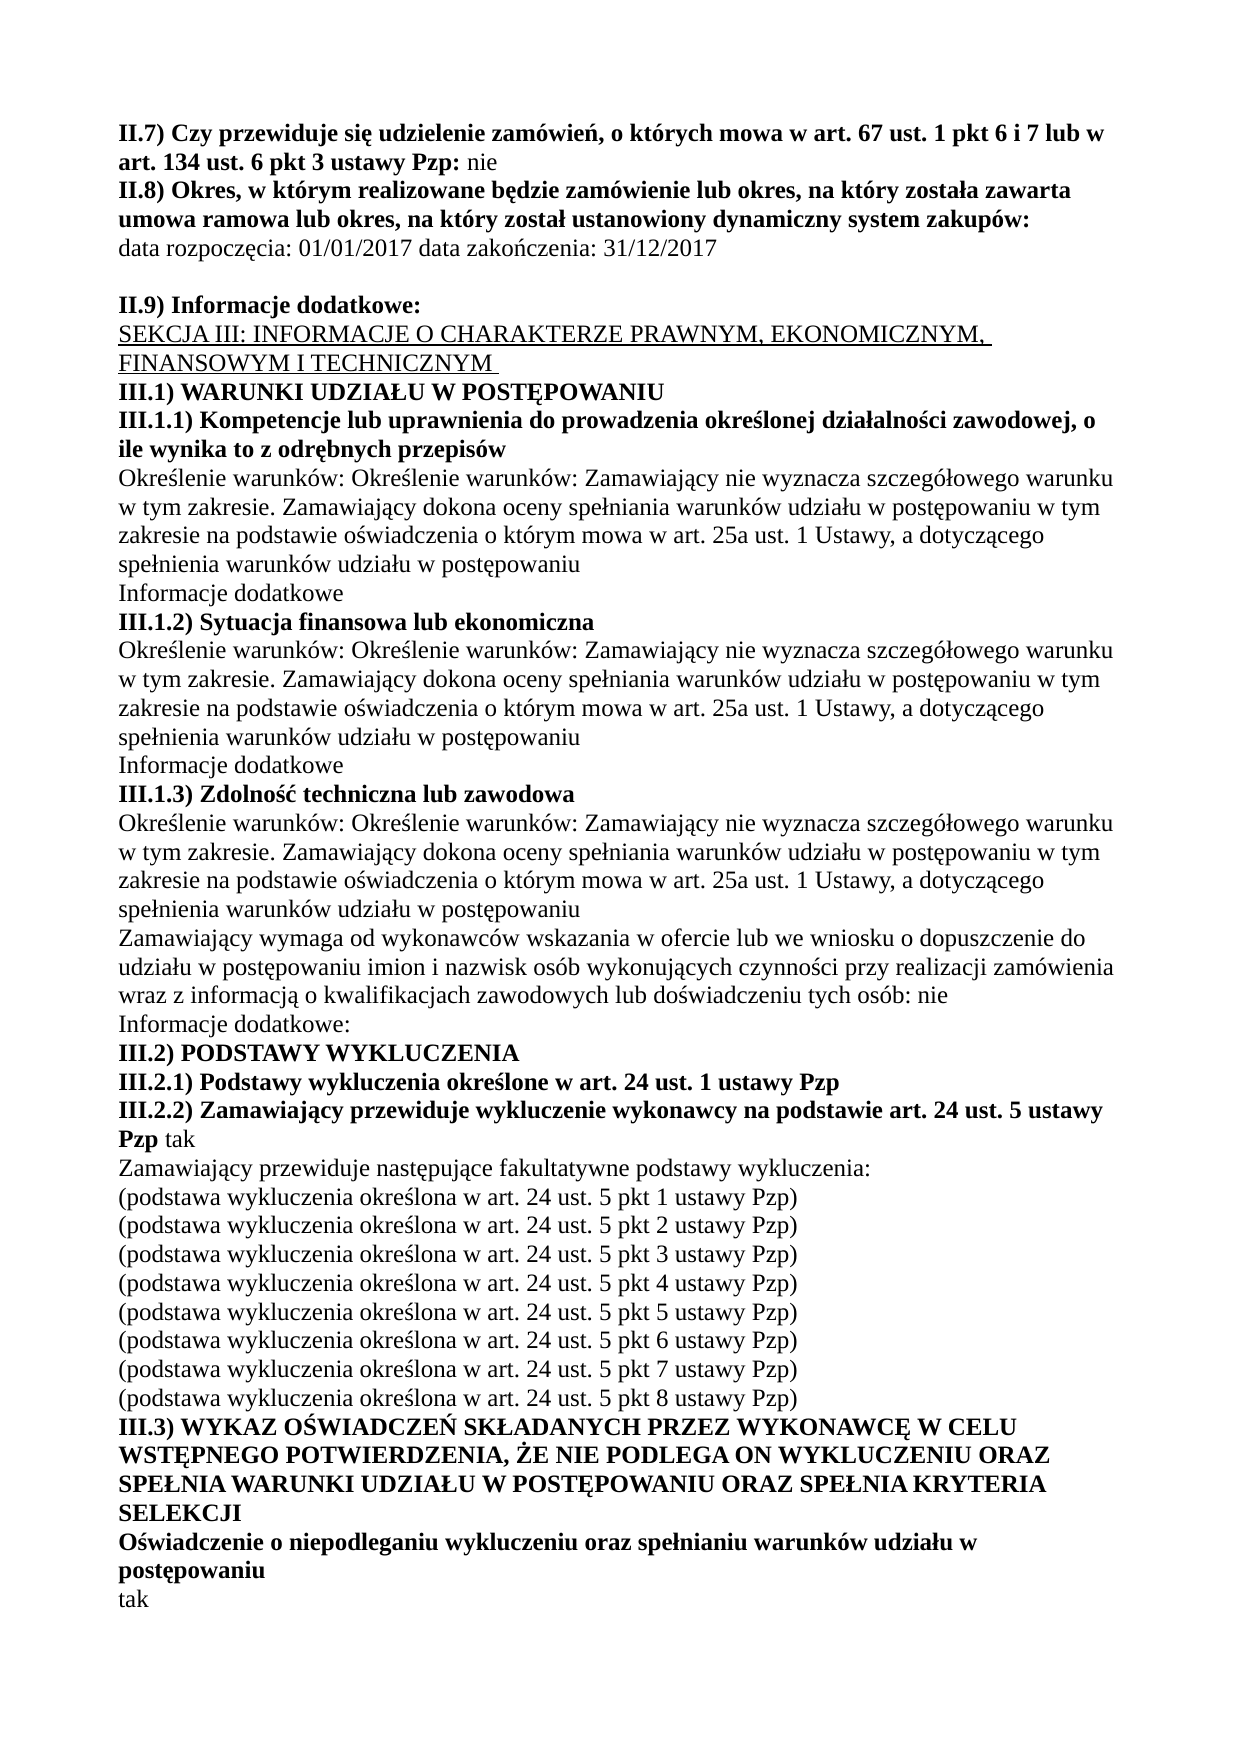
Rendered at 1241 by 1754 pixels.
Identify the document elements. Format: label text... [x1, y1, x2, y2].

text III.2) PODSTAWY WYKLUCZENIA [118, 1038, 1122, 1067]
text III.1) WARUNKI UDZIAŁU W POSTĘPOWANIU [118, 377, 1122, 406]
text III.2.1) Podstawy wykluczenia określone w art. 24 ust. 1 ustawy Pzp III.2.2) Zamawiający przewiduje wykluczenie wykonawcy na podstawie art. 24 ust. 5 ustawy Pzp tak Zamawiający przewiduje następujące fakultatywne podstawy wykluczenia: (podstawa wykluczenia określona w art. 24 ust. 5 pkt 1 ustawy Pzp) (podstawa wykluczenia określona w art. 24 ust. 5 pkt 2 ustawy Pzp) (podstawa wykluczenia określona w art. 24 ust. 5 pkt 3 ustawy Pzp) (podstawa wykluczenia określona w art. 24 ust. 5 pkt 4 ustawy Pzp) (podstawa wykluczenia określona w art. 24 ust. 5 pkt 5 ustawy Pzp) (podstawa wykluczenia określona w art. 24 ust. 5 pkt 6 ustawy Pzp) (podstawa wykluczenia określona w art. 24 ust. 5 pkt 7 ustawy Pzp) (podstawa wykluczenia określona w art. 24 ust. 5 pkt 8 ustawy Pzp) [118, 1067, 1122, 1412]
text II.9) Informacje dodatkowe: [118, 262, 1122, 319]
text data rozpoczęcia: 01/01/2017 data zakończenia: 31/12/2017 [118, 233, 1122, 262]
text SEKCJA III: INFORMACJE O CHARAKTERZE PRAWNYM, EKONOMICZNYM, FINANSOWYM I TECHNICZNYM [118, 319, 1122, 377]
text II.7) Czy przewiduje się udzielenie zamówień, o których mowa w art. 67 ust. 1 pkt 6 i 7 lub w art. 134 ust. 6 pkt 3 ustawy Pzp: nie II.8) Okres, w którym realizowane będzie zamówienie lub okres, na który została zawarta umowa ramowa lub okres, na który został ustanowiony dynamiczny system zakupów: [118, 118, 1122, 233]
text III.1.1) Kompetencje lub uprawnienia do prowadzenia określonej działalności zawodowej, o ile wynika to z odrębnych przepisów Określenie warunków: Określenie warunków: Zamawiający nie wyznacza szczegółowego warunku w tym zakresie. Zamawiający dokona oceny spełniania warunków udziału w postępowaniu w tym zakresie na podstawie oświadczenia o którym mowa w art. 25a ust. 1 Ustawy, a dotyczącego spełnienia warunków udziału w postępowaniu Informacje dodatkowe III.1.2) Sytuacja finansowa lub ekonomiczna Określenie warunków: Określenie warunków: Zamawiający nie wyznacza szczegółowego warunku w tym zakresie. Zamawiający dokona oceny spełniania warunków udziału w postępowaniu w tym zakresie na podstawie oświadczenia o którym mowa w art. 25a ust. 1 Ustawy, a dotyczącego spełnienia warunków udziału w postępowaniu Informacje dodatkowe III.1.3) Zdolność techniczna lub zawodowa Określenie warunków: Określenie warunków: Zamawiający nie wyznacza szczegółowego warunku w tym zakresie. Zamawiający dokona oceny spełniania warunków udziału w postępowaniu w tym zakresie na podstawie oświadczenia o którym mowa w art. 25a ust. 1 Ustawy, a dotyczącego spełnienia warunków udziału w postępowaniu Zamawiający wymaga od wykonawców wskazania w ofercie lub we wniosku o dopuszczenie do udziału w postępowaniu imion i nazwisk osób wykonujących czynności przy realizacji zamówienia wraz z informacją o kwalifikacjach zawodowych lub doświadczeniu tych osób: nie Informacje dodatkowe: [118, 406, 1122, 1038]
text III.3) WYKAZ OŚWIADCZEŃ SKŁADANYCH PRZEZ WYKONAWCĘ W CELU WSTĘPNEGO POTWIERDZENIA, ŻE NIE PODLEGA ON WYKLUCZENIU ORAZ SPEŁNIA WARUNKI UDZIAŁU W POSTĘPOWANIU ORAZ SPEŁNIA KRYTERIA SELEKCJI [118, 1412, 1122, 1527]
text Oświadczenie o niepodleganiu wykluczeniu oraz spełnianiu warunków udziału w postępowaniu tak [118, 1527, 1122, 1613]
